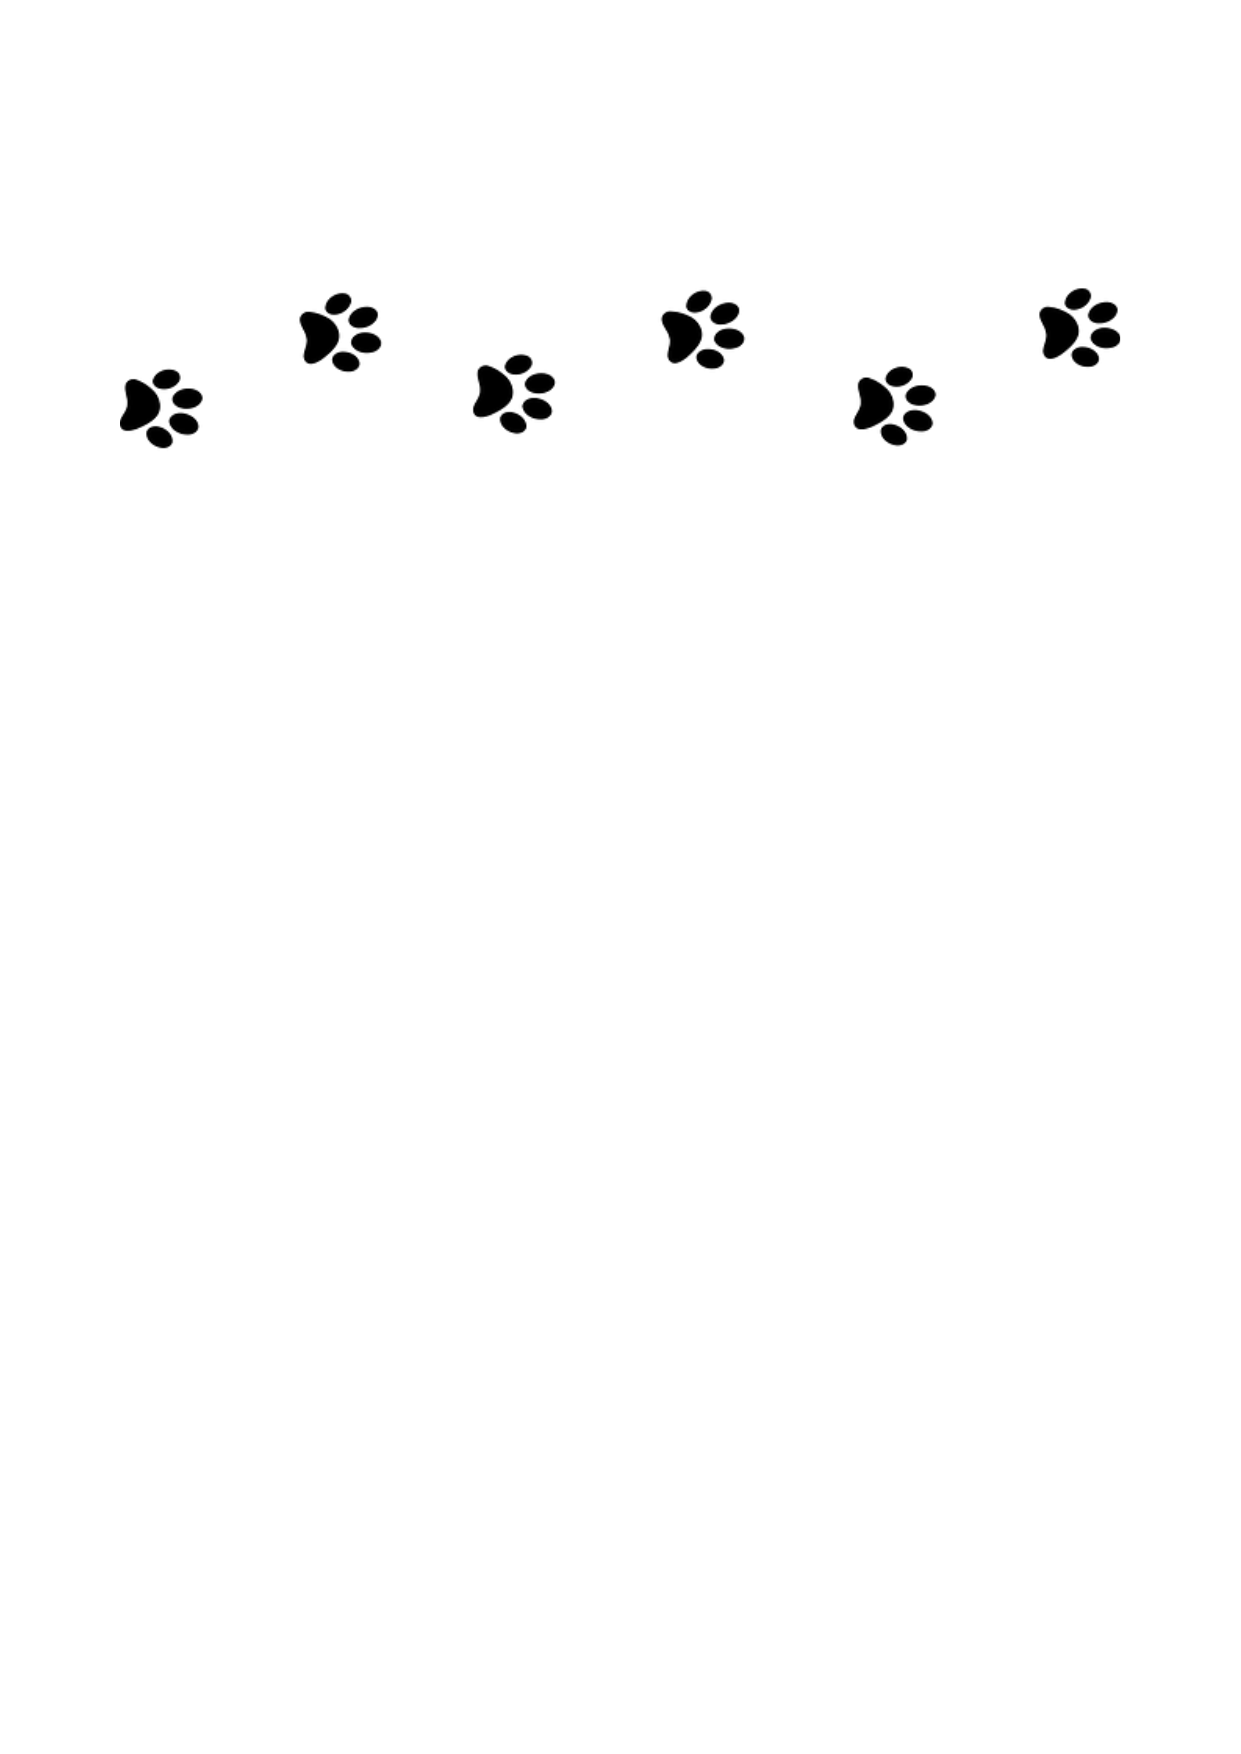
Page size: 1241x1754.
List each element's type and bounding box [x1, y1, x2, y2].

picture [120, 118, 1121, 619]
